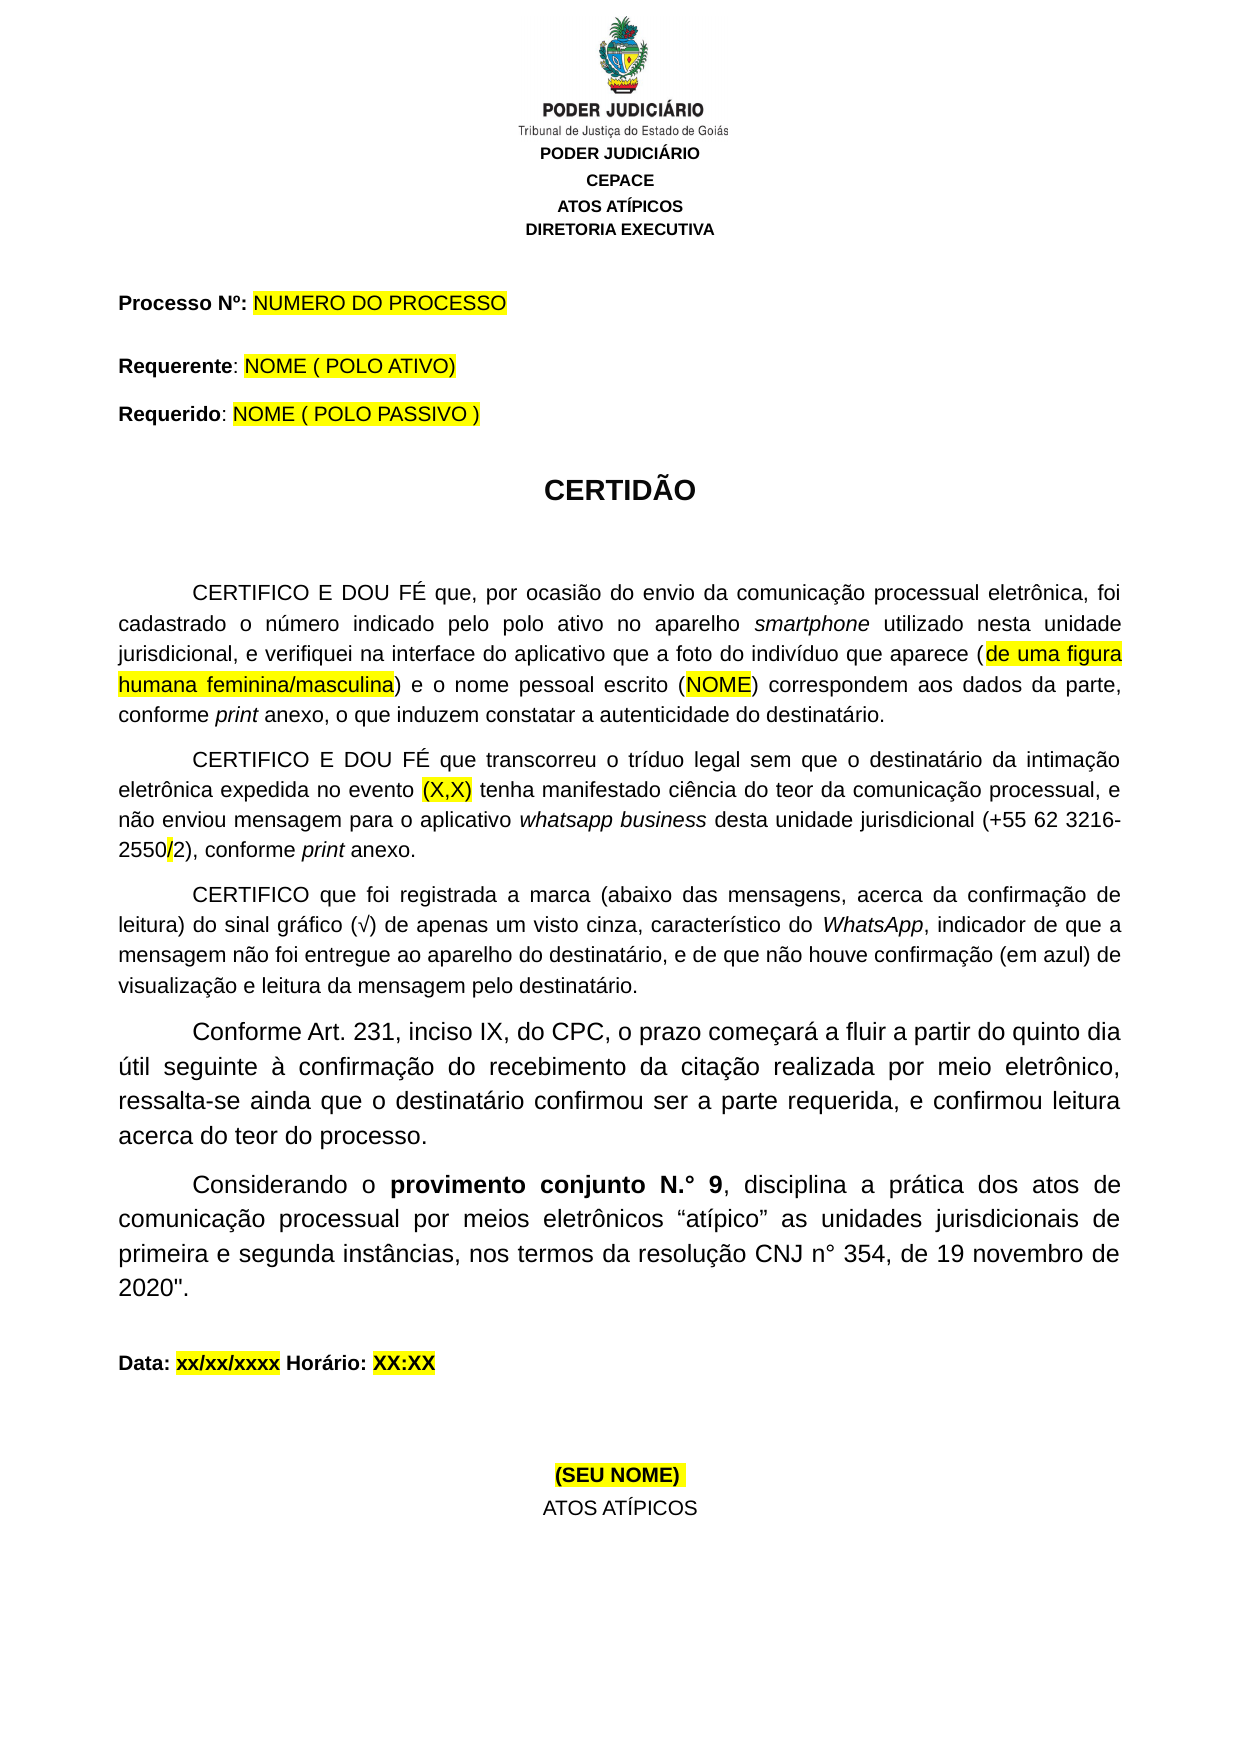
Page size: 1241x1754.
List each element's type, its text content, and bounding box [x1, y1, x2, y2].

text ATOS ATÍPICOS [118, 1496, 1122, 1520]
text CERTIDÃO [118, 473, 1122, 507]
text CERTIFICO E DOU FÉ que, por ocasião do envio da comunicação processual eletrônica, foi cadastrado o número indicado pelo polo ativo no aparelho smartphone utilizado nesta unidade jurisdicional, e verifiquei na interface do aplicativo que a foto do indivíduo que aparece (de uma figura humana feminina/masculina) e o nome pessoal escrito (NOME) correspondem aos dados da parte, conforme print anexo, o que induzem constatar a autenticidade do destinatário. [118, 577, 1122, 727]
text Requerente: NOME ( POLO ATIVO) [118, 354, 1122, 378]
text Processo Nº: NUMERO DO PROCESSO [118, 291, 1122, 315]
text Conforme Art. 231, inciso IX, do CPC, o prazo começará a fluir a partir do quinto dia útil seguinte à confirmação do recebimento da citação realizada por meio eletrônico, ressalta-se ainda que o destinatário confirmou ser a parte requerida, e confirmou leitura acerca do teor do processo. [118, 1017, 1122, 1149]
text Data: xx/xx/xxxx Horário: XX:XX [118, 1351, 1122, 1375]
text Considerando o provimento conjunto N.° 9, disciplina a prática dos atos de comunicação processual por meios eletrônicos “atípico” as unidades jurisdicionais de primeira e segunda instâncias, nos termos da resolução CNJ n° 354, de 19 novembro de 2020". [118, 1170, 1122, 1302]
text CERTIFICO E DOU FÉ que transcorreu o tríduo legal sem que o destinatário da intimação eletrônica expedida no evento (X,X) tenha manifestado ciência do teor da comunicação processual, e não enviou mensagem para o aplicativo whatsapp business desta unidade jurisdicional (+55 62 3216-2550/2), conforme print anexo. [118, 746, 1122, 862]
text Requerido: NOME ( POLO PASSIVO ) [118, 402, 1122, 426]
text (SEU NOME) [118, 1463, 1122, 1487]
text CERTIFICO que foi registrada a marca (abaixo das mensagens, acerca da confirmação de leitura) do sinal gráfico (√) de apenas um visto cinza, característico do WhatsApp, indicador de que a mensagem não foi entregue ao aparelho do destinatário, e de que não houve confirmação (em azul) de visualização e leitura da mensagem pelo destinatário. [118, 882, 1122, 998]
